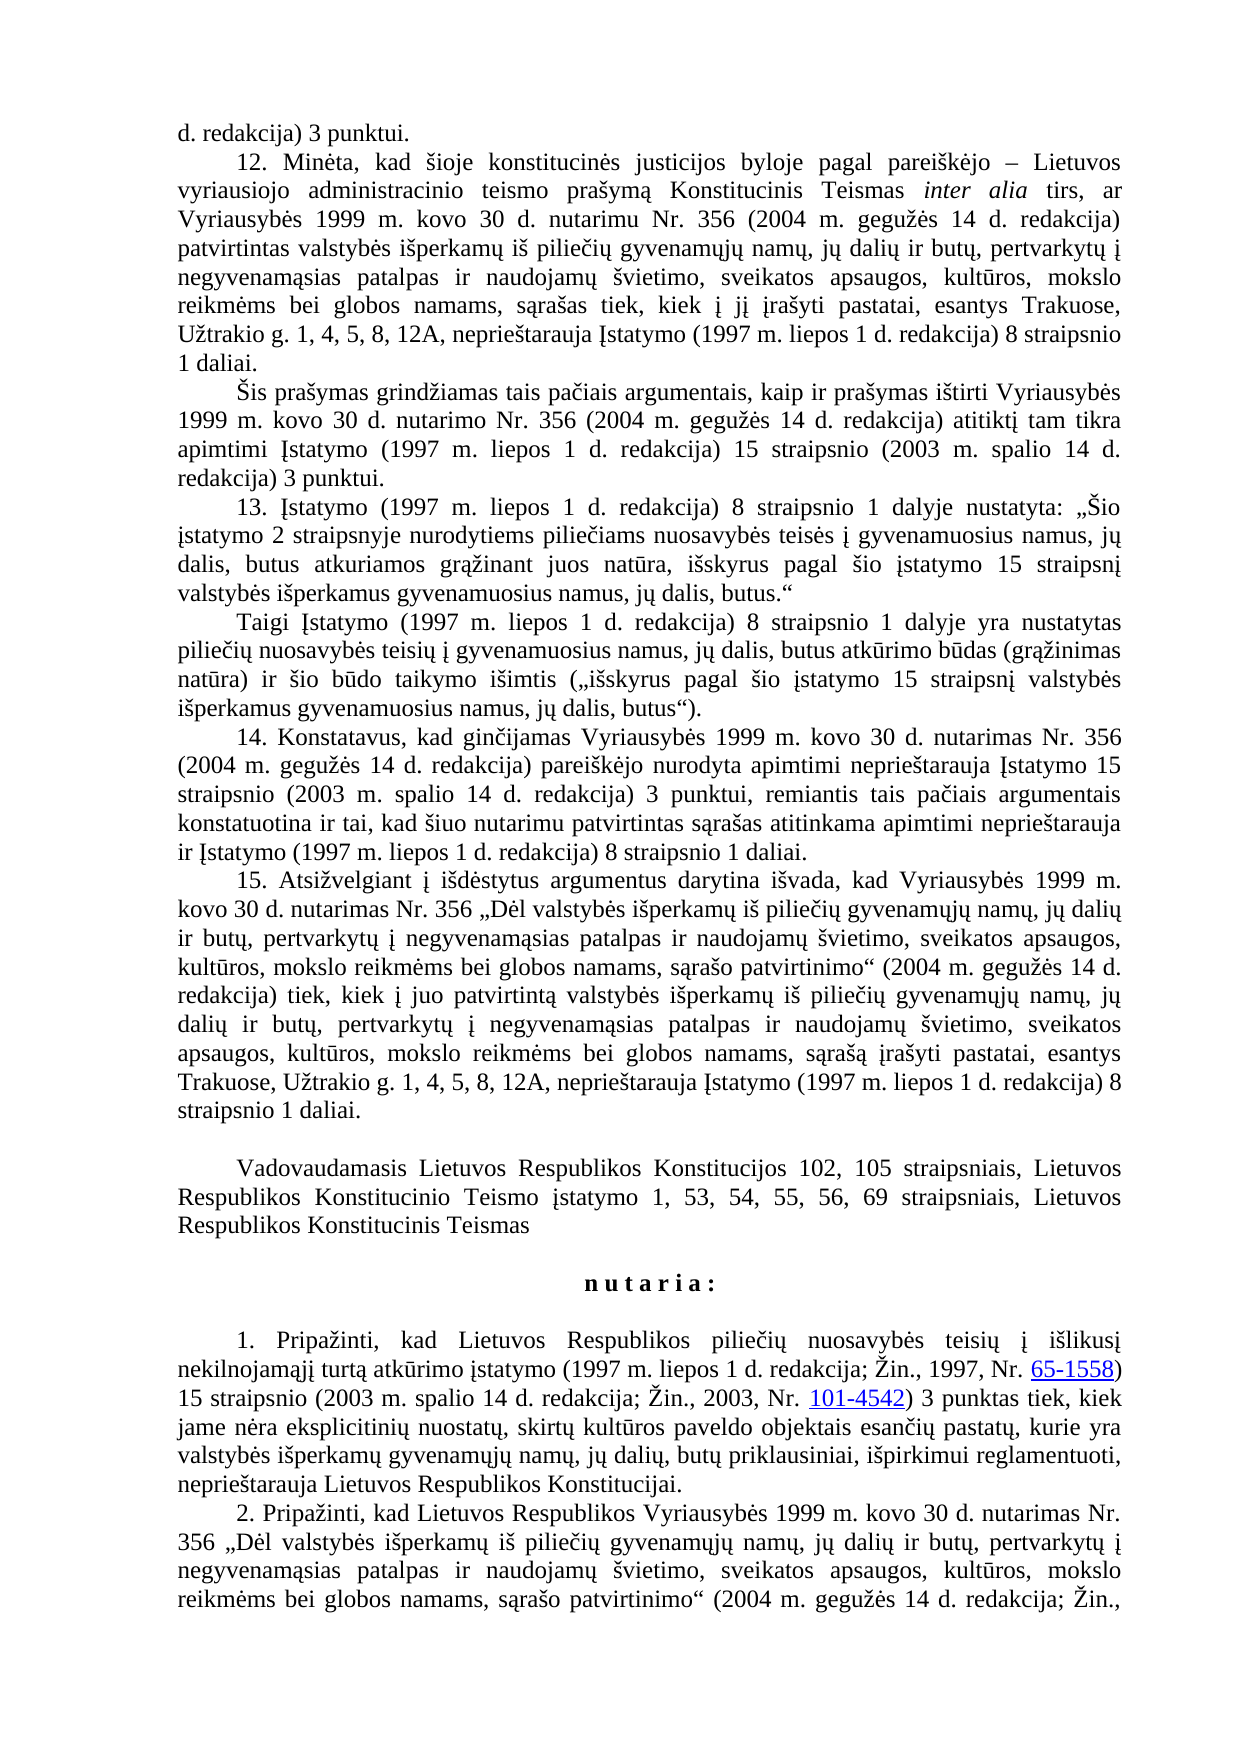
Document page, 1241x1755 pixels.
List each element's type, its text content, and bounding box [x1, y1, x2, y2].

text nutaria: [177, 1268, 1122, 1297]
text 15. Atsižvelgiant į išdėstytus argumentus darytina išvada, kad Vyriausybės 1999 m. kovo 30 d. nutarimas Nr. 356 „Dėl valstybės išperkamų iš piliečių gyvenamųjų namų, jų dalių ir butų, pertvarkytų į negyvenamąsias patalpas ir naudojamų švietimo, sveikatos apsaugos, kultūros, mokslo reikmėms bei globos namams, sąrašo patvirtinimo“ (2004 m. gegužės 14 d. redakcija) tiek, kiek į juo patvirtintą valstybės išperkamų iš piliečių gyvenamųjų namų, jų dalių ir butų, pertvarkytų į negyvenamąsias patalpas ir naudojamų švietimo, sveikatos apsaugos, kultūros, mokslo reikmėms bei globos namams, sąrašą įrašyti pastatai, esantys Trakuose, Užtrakio g. 1, 4, 5, 8, 12A, neprieštarauja Įstatymo (1997 m. liepos 1 d. redakcija) 8 straipsnio 1 daliai. [177, 866, 1122, 1124]
text d. redakcija) 3 punktui. [177, 118, 1122, 147]
text Vadovaudamasis Lietuvos Respublikos Konstitucijos 102, 105 straipsniais, Lietuvos Respublikos Konstitucinio Teismo įstatymo 1, 53, 54, 55, 56, 69 straipsniais, Lietuvos Respublikos Konstitucinis Teismas [177, 1153, 1122, 1239]
text 12. Minėta, kad šioje konstitucinės justicijos byloje pagal pareiškėjo – Lietuvos vyriausiojo administracinio teismo prašymą Konstitucinis Teismas inter alia tirs, ar Vyriausybės 1999 m. kovo 30 d. nutarimu Nr. 356 (2004 m. gegužės 14 d. redakcija) patvirtintas valstybės išperkamų iš piliečių gyvenamųjų namų, jų dalių ir butų, pertvarkytų į negyvenamąsias patalpas ir naudojamų švietimo, sveikatos apsaugos, kultūros, mokslo reikmėms bei globos namams, sąrašas tiek, kiek į jį įrašyti pastatai, esantys Trakuose, Užtrakio g. 1, 4, 5, 8, 12A, neprieštarauja Įstatymo (1997 m. liepos 1 d. redakcija) 8 straipsnio 1 daliai. [177, 147, 1122, 377]
text Taigi Įstatymo (1997 m. liepos 1 d. redakcija) 8 straipsnio 1 dalyje yra nustatytas piliečių nuosavybės teisių į gyvenamuosius namus, jų dalis, butus atkūrimo būdas (grąžinimas natūra) ir šio būdo taikymo išimtis („išskyrus pagal šio įstatymo 15 straipsnį valstybės išperkamus gyvenamuosius namus, jų dalis, butus“). [177, 607, 1122, 722]
text 13. Įstatymo (1997 m. liepos 1 d. redakcija) 8 straipsnio 1 dalyje nustatyta: „Šio įstatymo 2 straipsnyje nurodytiems piliečiams nuosavybės teisės į gyvenamuosius namus, jų dalis, butus atkuriamos grąžinant juos natūra, išskyrus pagal šio įstatymo 15 straipsnį valstybės išperkamus gyvenamuosius namus, jų dalis, butus.“ [177, 492, 1122, 607]
text 2. Pripažinti, kad Lietuvos Respublikos Vyriausybės 1999 m. kovo 30 d. nutarimas Nr. 356 „Dėl valstybės išperkamų iš piliečių gyvenamųjų namų, jų dalių ir butų, pertvarkytų į negyvenamąsias patalpas ir naudojamų švietimo, sveikatos apsaugos, kultūros, mokslo reikmėms bei globos namams, sąrašo patvirtinimo“ (2004 m. gegužės 14 d. redakcija; Žin., [177, 1498, 1122, 1613]
text 14. Konstatavus, kad ginčijamas Vyriausybės 1999 m. kovo 30 d. nutarimas Nr. 356 (2004 m. gegužės 14 d. redakcija) pareiškėjo nurodyta apimtimi neprieštarauja Įstatymo 15 straipsnio (2003 m. spalio 14 d. redakcija) 3 punktui, remiantis tais pačiais argumentais konstatuotina ir tai, kad šiuo nutarimu patvirtintas sąrašas atitinkama apimtimi neprieštarauja ir Įstatymo (1997 m. liepos 1 d. redakcija) 8 straipsnio 1 daliai. [177, 722, 1122, 866]
text Šis prašymas grindžiamas tais pačiais argumentais, kaip ir prašymas ištirti Vyriausybės 1999 m. kovo 30 d. nutarimo Nr. 356 (2004 m. gegužės 14 d. redakcija) atitiktį tam tikra apimtimi Įstatymo (1997 m. liepos 1 d. redakcija) 15 straipsnio (2003 m. spalio 14 d. redakcija) 3 punktui. [177, 377, 1122, 492]
text 1. Pripažinti, kad Lietuvos Respublikos piliečių nuosavybės teisių į išlikusį nekilnojamąjį turtą atkūrimo įstatymo (1997 m. liepos 1 d. redakcija; Žin., 1997, Nr. 65-1558) 15 straipsnio (2003 m. spalio 14 d. redakcija; Žin., 2003, Nr. 101-4542) 3 punktas tiek, kiek jame nėra eksplicitinių nuostatų, skirtų kultūros paveldo objektais esančių pastatų, kurie yra valstybės išperkamų gyvenamųjų namų, jų dalių, butų priklausiniai, išpirkimui reglamentuoti, neprieštarauja Lietuvos Respublikos Konstitucijai. [177, 1326, 1122, 1498]
